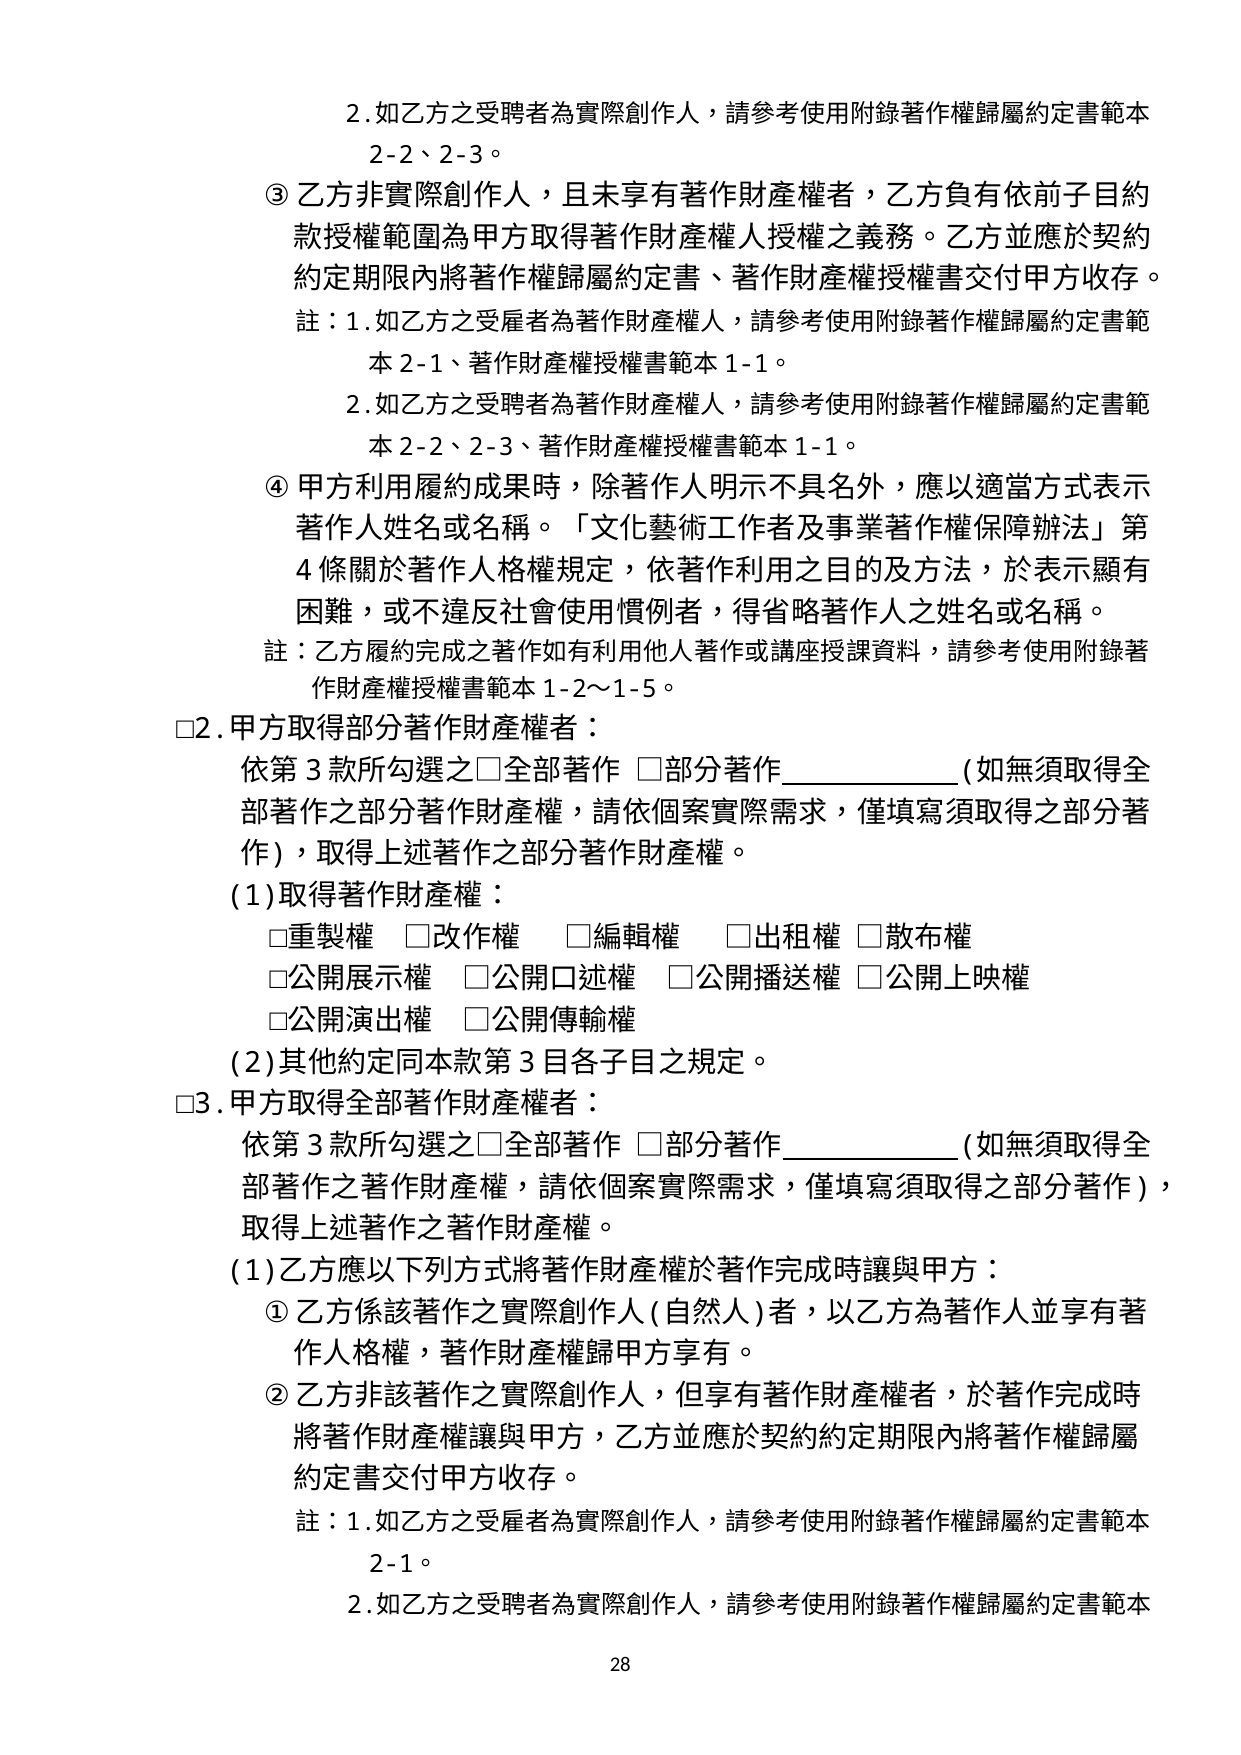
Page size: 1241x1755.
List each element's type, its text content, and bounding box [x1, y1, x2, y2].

text □3.甲方取得全部著作財產權者： [176, 1080, 1152, 1122]
text 2.如乙方之受聘者為實際創作人，請參考使用附錄著作權歸屬約定書範本 [347, 1580, 1152, 1622]
text 依第3款所勾選之□全部著作 □部分著作 (如無須取得全部著作之部分著作財產權，請依個案實際需求，僅填寫須取得之部分著作)，取得上述著作之部分著作財產權。 [240, 747, 1152, 872]
text (1)取得著作財產權： [226, 872, 1152, 914]
text □公開演出權 □公開傳輸權 [269, 997, 1152, 1039]
text 註：乙方履約完成之著作如有利用他人著作或講座授課資料，請參考使用附錄著作財產權授權書範本1-2～1-5。 [264, 630, 1152, 705]
text ③乙方非實際創作人，且未享有著作財產權者，乙方負有依前子目約款授權範圍為甲方取得著作財產權人授權之義務。乙方並應於契約約定期限內將著作權歸屬約定書、著作財產權授權書交付甲方收存。 [264, 172, 1152, 297]
text (1)乙方應以下列方式將著作財產權於著作完成時讓與甲方： [226, 1247, 1152, 1289]
text □公開展示權 □公開口述權 □公開播送權 □公開上映權 [269, 955, 1152, 997]
text ④甲方利用履約成果時，除著作人明示不具名外，應以適當方式表示著作人姓名或名稱。「文化藝術工作者及事業著作權保障辦法」第4條關於著作人格權規定，依著作利用之目的及方法，於表示顯有困難，或不違反社會使用慣例者，得省略著作人之姓名或名稱。 [264, 464, 1152, 630]
text 依第3款所勾選之□全部著作 □部分著作 (如無須取得全部著作之著作財產權，請依個案實際需求，僅填寫須取得之部分著作)，取得上述著作之著作財產權。 [242, 1122, 1152, 1247]
text 2.如乙方之受聘者為著作財產權人，請參考使用附錄著作權歸屬約定書範本2-2、2-3、著作財產權授權書範本1-1。 [345, 380, 1152, 464]
text □2.甲方取得部分著作財產權者： [176, 705, 1152, 747]
text 註：1.如乙方之受雇者為著作財產權人，請參考使用附錄著作權歸屬約定書範本2-1、著作財產權授權書範本1-1。 [295, 297, 1152, 380]
text 註：1.如乙方之受雇者為實際創作人，請參考使用附錄著作權歸屬約定書範本2-1。 [296, 1497, 1152, 1580]
text (2)其他約定同本款第3目各子目之規定。 [226, 1039, 1152, 1080]
text ②乙方非該著作之實際創作人，但享有著作財產權者，於著作完成時將著作財產權讓與甲方，乙方並應於契約約定期限內將著作權歸屬約定書交付甲方收存。 [264, 1372, 1152, 1497]
text ①乙方係該著作之實際創作人(自然人)者，以乙方為著作人並享有著作人格權，著作財產權歸甲方享有。 [264, 1289, 1152, 1372]
text 2.如乙方之受聘者為實際創作人，請參考使用附錄著作權歸屬約定書範本2-2、2-3。 [345, 89, 1152, 172]
text □重製權 □改作權 □編輯權 □出租權 □散布權 [269, 914, 1152, 955]
